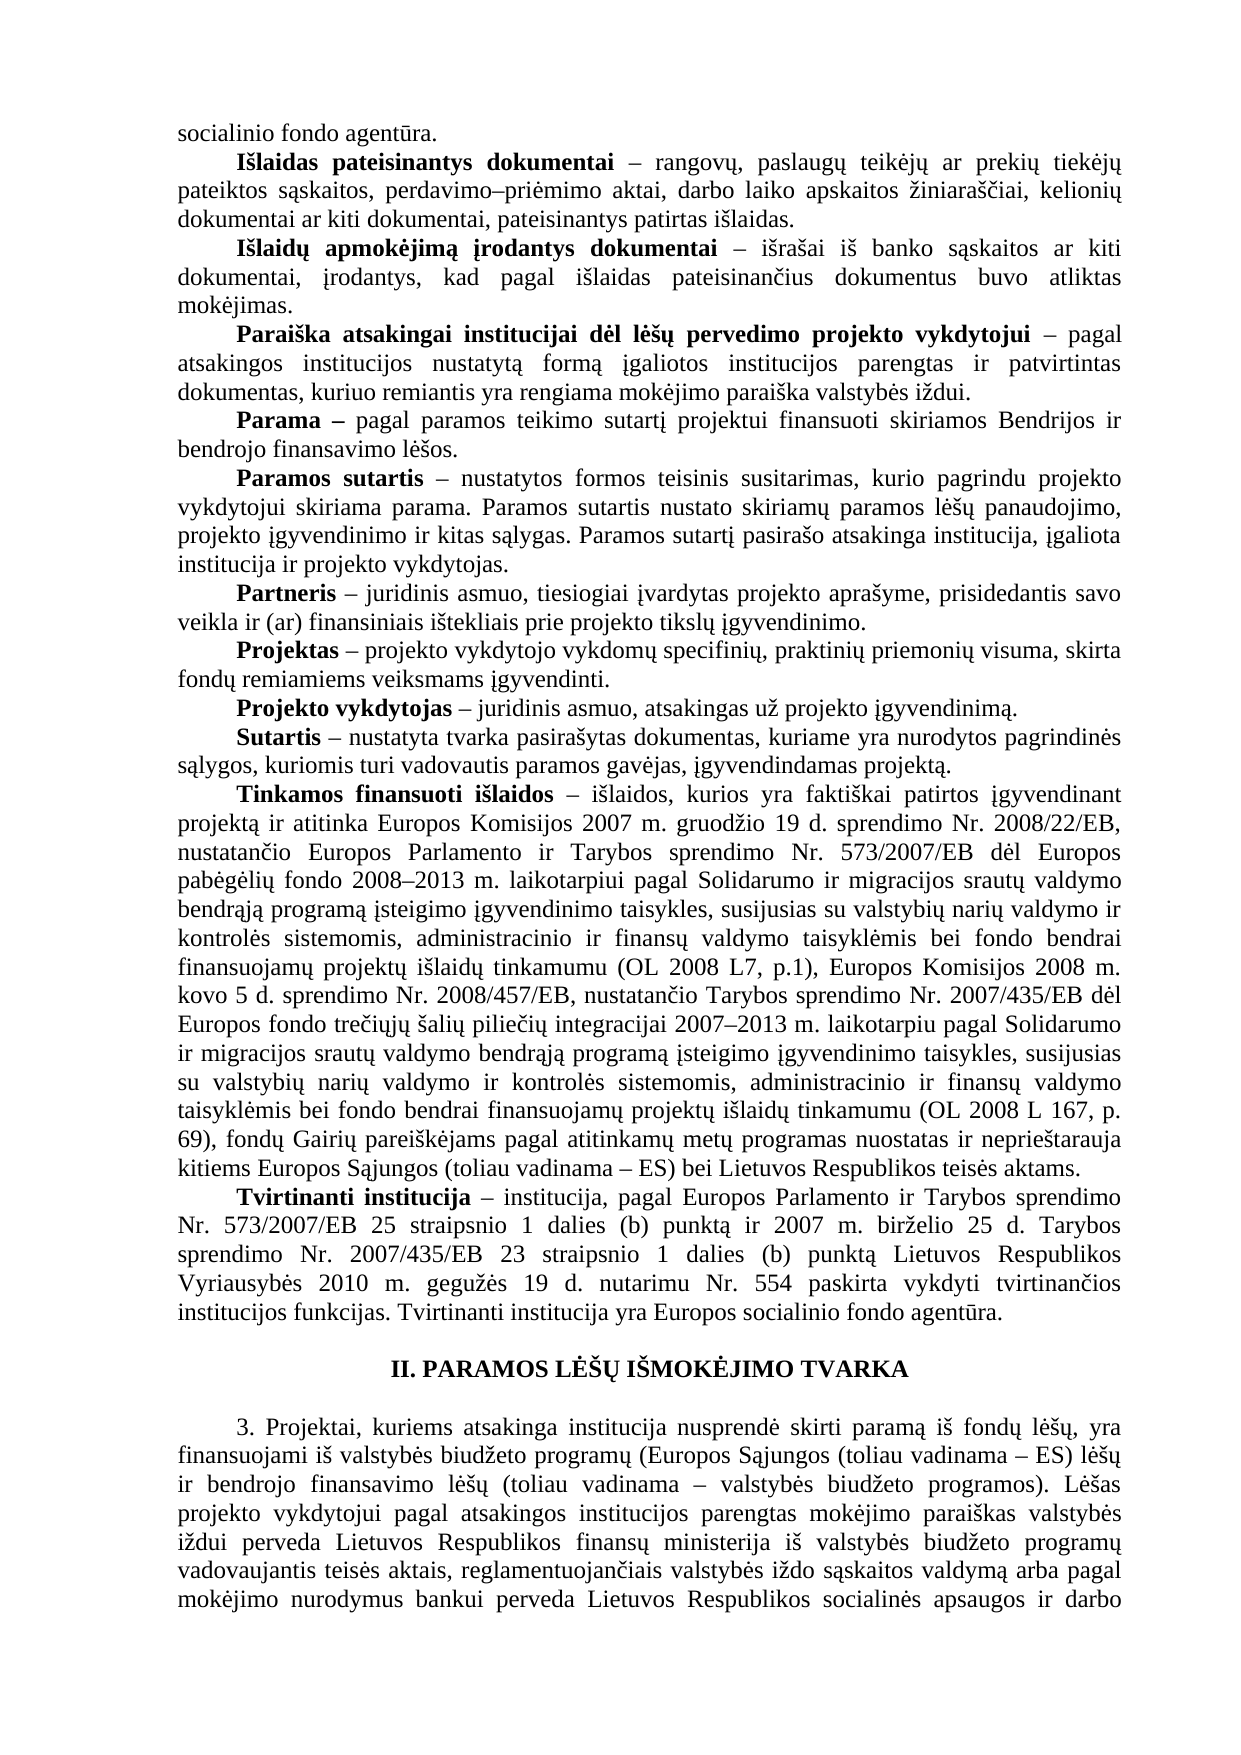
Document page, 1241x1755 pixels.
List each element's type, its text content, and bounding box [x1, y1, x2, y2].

text Sutartis – nustatyta tvarka pasirašytas dokumentas, kuriame yra nurodytos pagrindinės sąlygos, kuriomis turi vadovautis paramos gavėjas, įgyvendindamas projektą. [177, 722, 1122, 779]
text II. paramos lėšų išmokėjimo tvarka [177, 1354, 1122, 1383]
text Paraiška atsakingai institucijai dėl lėšų pervedimo projekto vykdytojui – pagal atsakingos institucijos nustatytą formą įgaliotos institucijos parengtas ir patvirtintas dokumentas, kuriuo remiantis yra rengiama mokėjimo paraiška valstybės iždui. [177, 319, 1122, 406]
text Paramos sutartis – nustatytos formos teisinis susitarimas, kurio pagrindu projekto vykdytojui skiriama parama. Paramos sutartis nustato skiriamų paramos lėšų panaudojimo, projekto įgyvendinimo ir kitas sąlygas. Paramos sutartį pasirašo atsakinga institucija, įgaliota institucija ir projekto vykdytojas. [177, 463, 1122, 578]
text Parama – pagal paramos teikimo sutartį projektui finansuoti skiriamos Bendrijos ir bendrojo finansavimo lėšos. [177, 406, 1122, 463]
text Tvirtinanti institucija – institucija, pagal Europos Parlamento ir Tarybos sprendimo Nr. 573/2007/EB 25 straipsnio 1 dalies (b) punktą ir 2007 m. birželio 25 d. Tarybos sprendimo Nr. 2007/435/EB 23 straipsnio 1 dalies (b) punktą Lietuvos Respublikos Vyriausybės 2010 m. gegužės 19 d. nutarimu Nr. 554 paskirta vykdyti tvirtinančios institucijos funkcijas. Tvirtinanti institucija yra Europos socialinio fondo agentūra. [177, 1182, 1122, 1326]
text socialinio fondo agentūra. [177, 118, 1122, 147]
text Išlaidas pateisinantys dokumentai – rangovų, paslaugų teikėjų ar prekių tiekėjų pateiktos sąskaitos, perdavimo–priėmimo aktai, darbo laiko apskaitos žiniaraščiai, kelionių dokumentai ar kiti dokumentai, pateisinantys patirtas išlaidas. [177, 147, 1122, 233]
text Partneris – juridinis asmuo, tiesiogiai įvardytas projekto aprašyme, prisidedantis savo veikla ir (ar) finansiniais ištekliais prie projekto tikslų įgyvendinimo. [177, 578, 1122, 636]
text Projektas – projekto vykdytojo vykdomų specifinių, praktinių priemonių visuma, skirta fondų remiamiems veiksmams įgyvendinti. [177, 636, 1122, 693]
text Tinkamos finansuoti išlaidos – išlaidos, kurios yra faktiškai patirtos įgyvendinant projektą ir atitinka Europos Komisijos 2007 m. gruodžio 19 d. sprendimo Nr. 2008/22/EB, nustatančio Europos Parlamento ir Tarybos sprendimo Nr. 573/2007/EB dėl Europos pabėgėlių fondo 2008–2013 m. laikotarpiui pagal Solidarumo ir migracijos srautų valdymo bendrąją programą įsteigimo įgyvendinimo taisykles, susijusias su valstybių narių valdymo ir kontrolės sistemomis, administracinio ir finansų valdymo taisyklėmis bei fondo bendrai finansuojamų projektų išlaidų tinkamumu (OL 2008 L7, p.1), Europos Komisijos 2008 m. kovo 5 d. sprendimo Nr. 2008/457/EB, nustatančio Tarybos sprendimo Nr. 2007/435/EB dėl Europos fondo trečiųjų šalių piliečių integracijai 2007–2013 m. laikotarpiu pagal Solidarumo ir migracijos srautų valdymo bendrąją programą įsteigimo įgyvendinimo taisykles, susijusias su valstybių narių valdymo ir kontrolės sistemomis, administracinio ir finansų valdymo taisyklėmis bei fondo bendrai finansuojamų projektų išlaidų tinkamumu (OL 2008 L 167, p. 69), fondų Gairių pareiškėjams pagal atitinkamų metų programas nuostatas ir neprieštarauja kitiems Europos Sąjungos (toliau vadinama – ES) bei Lietuvos Respublikos teisės aktams. [177, 779, 1122, 1182]
text 3. Projektai, kuriems atsakinga institucija nusprendė skirti paramą iš fondų lėšų, yra finansuojami iš valstybės biudžeto programų (Europos Sąjungos (toliau vadinama – ES) lėšų ir bendrojo finansavimo lėšų (toliau vadinama – valstybės biudžeto programos). Lėšas projekto vykdytojui pagal atsakingos institucijos parengtas mokėjimo paraiškas valstybės iždui perveda Lietuvos Respublikos finansų ministerija iš valstybės biudžeto programų vadovaujantis teisės aktais, reglamentuojančiais valstybės iždo sąskaitos valdymą arba pagal mokėjimo nurodymus bankui perveda Lietuvos Respublikos socialinės apsaugos ir darbo [177, 1412, 1122, 1613]
text Projekto vykdytojas – juridinis asmuo, atsakingas už projekto įgyvendinimą. [177, 693, 1122, 722]
text Išlaidų apmokėjimą įrodantys dokumentai – išrašai iš banko sąskaitos ar kiti dokumentai, įrodantys, kad pagal išlaidas pateisinančius dokumentus buvo atliktas mokėjimas. [177, 233, 1122, 319]
